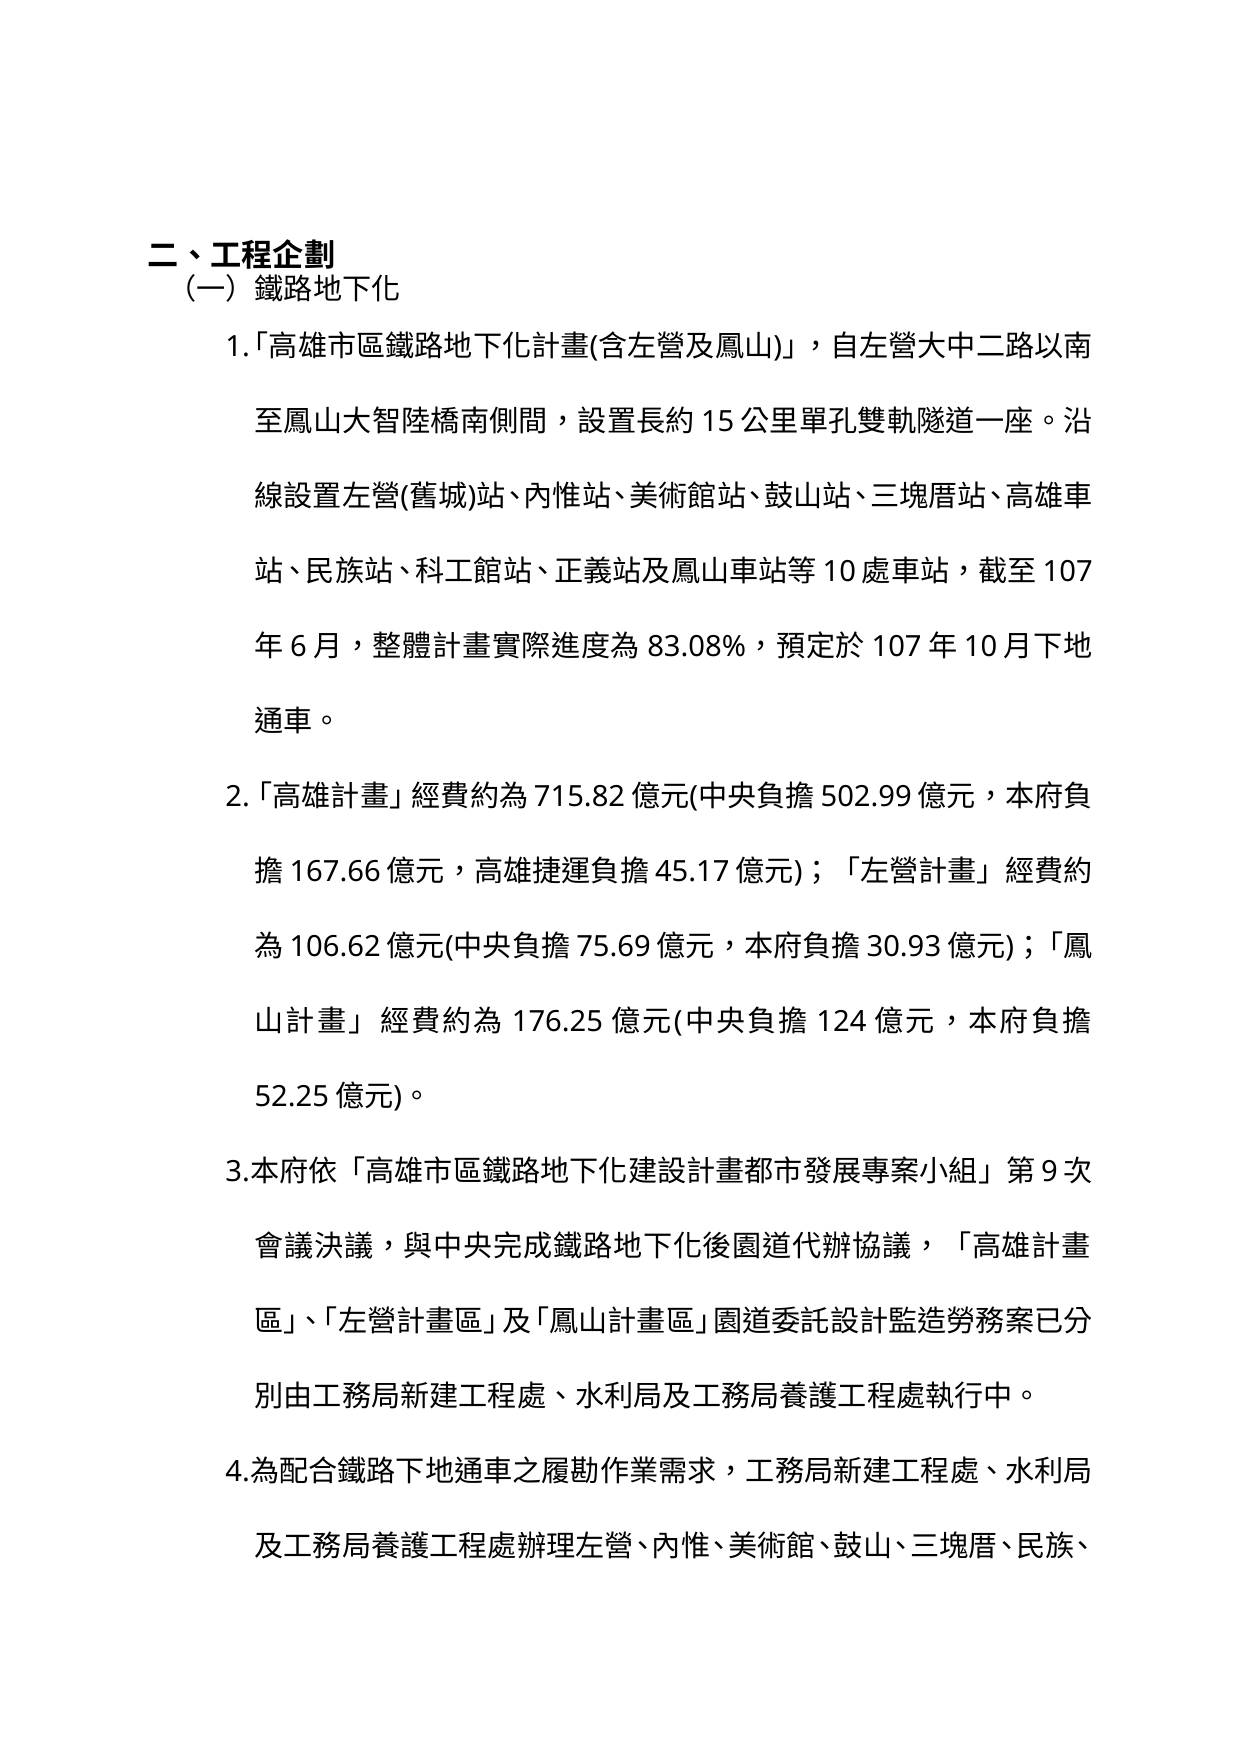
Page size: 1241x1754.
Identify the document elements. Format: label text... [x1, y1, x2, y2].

text 二、工程企劃 [148, 239, 1092, 273]
text 3.本府依「高雄市區鐵路地下化建設計畫都市發展專案小組」第9次會議決議，與中央完成鐵路地下化後園道代辦協議，「高雄計畫區」、「左營計畫區」及「鳳山計畫區」園道委託設計監造勞務案已分別由工務局新建工程處、水利局及工務局養護工程處執行中。 [225, 1131, 1092, 1431]
text 4.為配合鐵路下地通車之履勘作業需求，工務局新建工程處、水利局及工務局養護工程處辦理左營、內惟、美術館、鼓山、三塊厝、民族、科工館及正義站部分站區、轉乘等必要設施及其聯外道路。 [225, 1431, 1092, 1581]
text 1.「高雄市區鐵路地下化計畫(含左營及鳳山)」，自左營大中二路以南至鳳山大智陸橋南側間，設置長約15公里單孔雙軌隧道一座。沿線設置左營(舊城)站、內惟站、美術館站、鼓山站、三塊厝站、高雄車站、民族站、科工館站、正義站及鳳山車站等10處車站，截至107年6月，整體計畫實際進度為83.08%，預定於107年10月下地通車。 [225, 306, 1092, 756]
text （一）鐵路地下化 [148, 273, 1092, 306]
text 2.「高雄計畫」經費約為715.82億元(中央負擔502.99億元，本府負擔167.66億元，高雄捷運負擔45.17億元)；「左營計畫」經費約為106.62億元(中央負擔75.69億元，本府負擔30.93億元)；「鳳山計畫」經費約為176.25億元(中央負擔124億元，本府負擔52.25億元)。 [225, 756, 1092, 1131]
